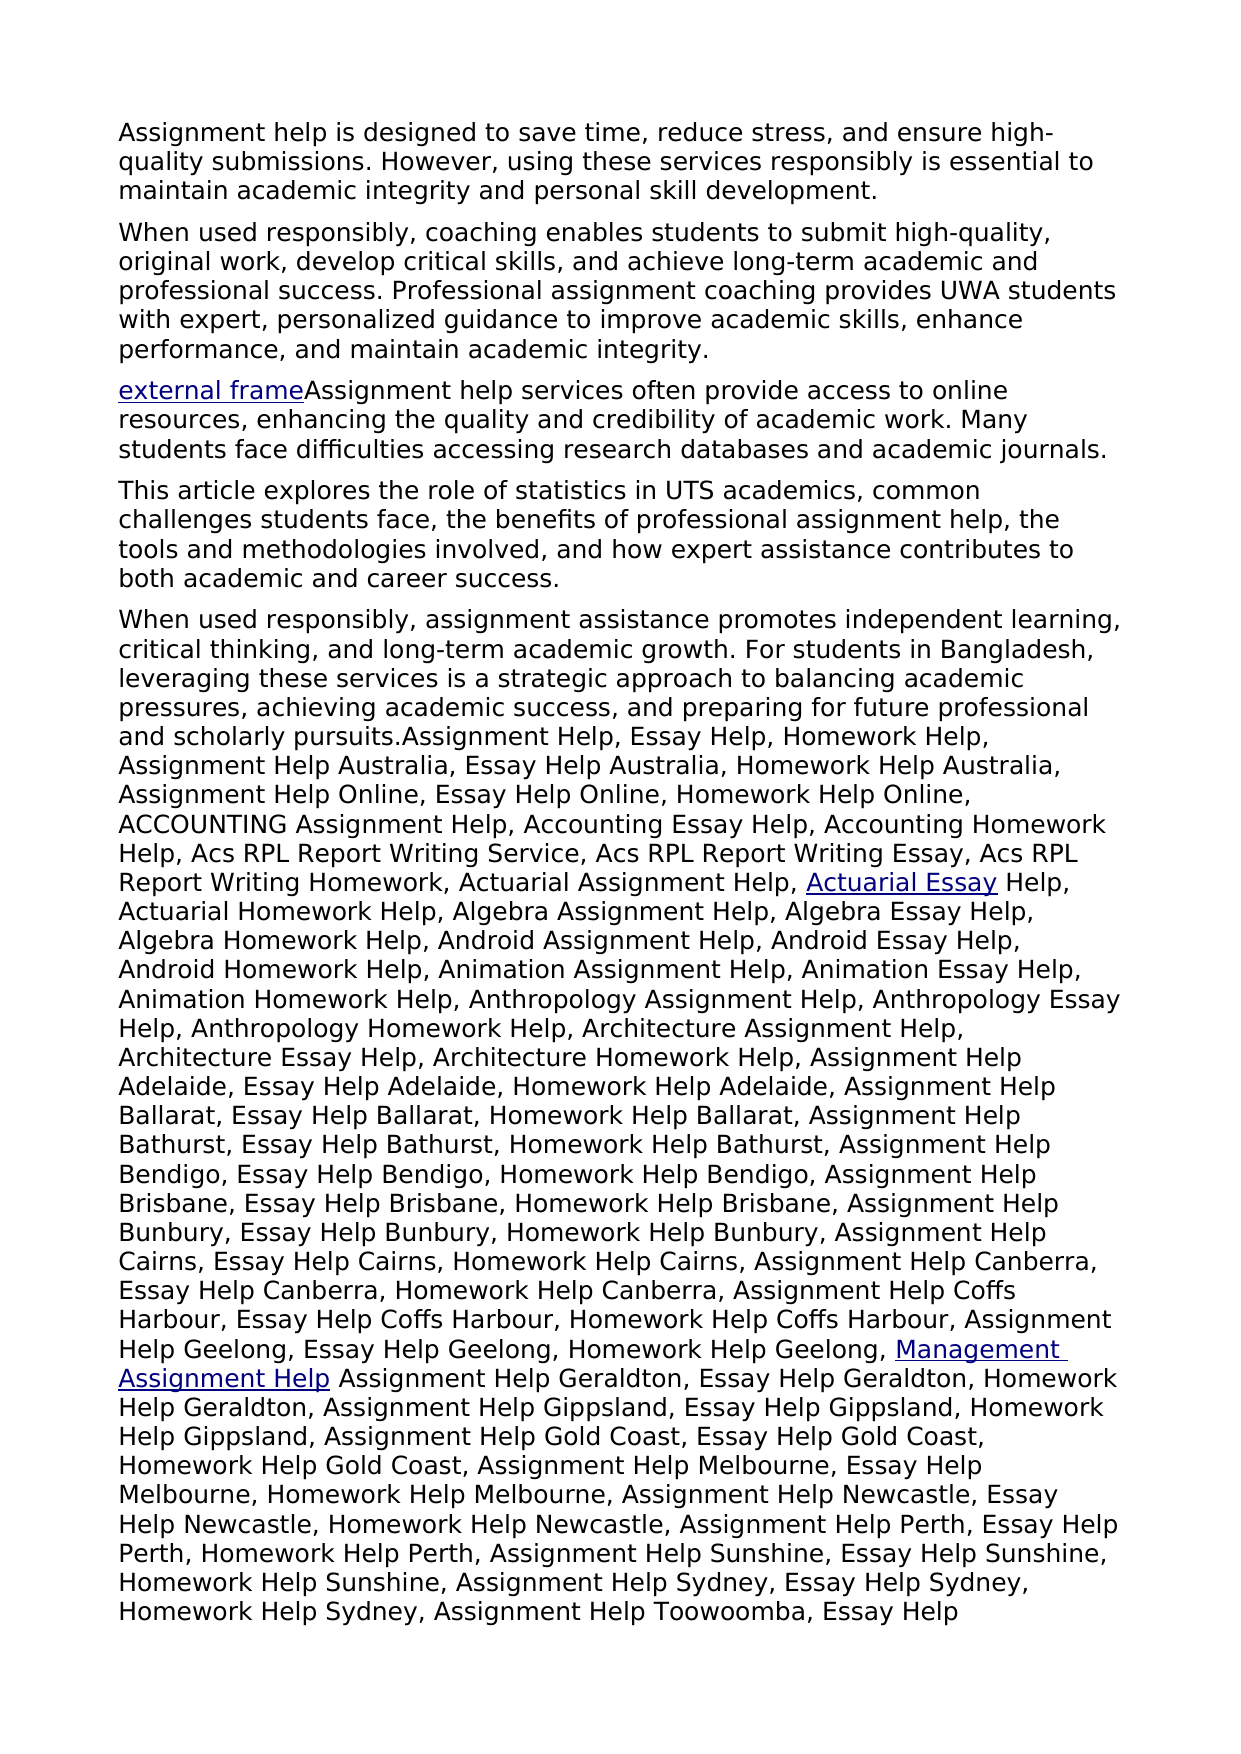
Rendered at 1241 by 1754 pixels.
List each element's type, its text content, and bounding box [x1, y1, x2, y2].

text external frameAssignment help services often provide access to online resources, enhancing the quality and credibility of academic work. Many students face difficulties accessing research databases and academic journals. [118, 376, 1122, 464]
text When used responsibly, coaching enables students to submit high-quality, original work, develop critical skills, and achieve long-term academic and professional success. Professional assignment coaching provides UWA students with expert, personalized guidance to improve academic skills, enhance performance, and maintain academic integrity. [118, 218, 1122, 364]
text This article explores the role of statistics in UTS academics, common challenges students face, the benefits of professional assignment help, the tools and methodologies involved, and how expert assistance contributes to both academic and career success. [118, 476, 1122, 593]
text When used responsibly, assignment assistance promotes independent learning, critical thinking, and long-term academic growth. For students in Bangladesh, leveraging these services is a strategic approach to balancing academic pressures, achieving academic success, and preparing for future professional and scholarly pursuits.Assignment Help, Essay Help, Homework Help, Assignment Help Australia, Essay Help Australia, Homework Help Australia, Assignment Help Online, Essay Help Online, Homework Help Online, ACCOUNTING Assignment Help, Accounting Essay Help, Accounting Homework Help, Acs RPL Report Writing Service, Acs RPL Report Writing Essay, Acs RPL Report Writing Homework, Actuarial Assignment Help, Actuarial Essay Help, Actuarial Homework Help, Algebra Assignment Help, Algebra Essay Help, Algebra Homework Help, Android Assignment Help, Android Essay Help, Android Homework Help, Animation Assignment Help, Animation Essay Help, Animation Homework Help, Anthropology Assignment Help, Anthropology Essay Help, Anthropology Homework Help, Architecture Assignment Help, Architecture Essay Help, Architecture Homework Help, Assignment Help Adelaide, Essay Help Adelaide, Homework Help Adelaide, Assignment Help Ballarat, Essay Help Ballarat, Homework Help Ballarat, Assignment Help Bathurst, Essay Help Bathurst, Homework Help Bathurst, Assignment Help Bendigo, Essay Help Bendigo, Homework Help Bendigo, Assignment Help Brisbane, Essay Help Brisbane, Homework Help Brisbane, Assignment Help Bunbury, Essay Help Bunbury, Homework Help Bunbury, Assignment Help Cairns, Essay Help Cairns, Homework Help Cairns, Assignment Help Canberra, Essay Help Canberra, Homework Help Canberra, Assignment Help Coffs Harbour, Essay Help Coffs Harbour, Homework Help Coffs Harbour, Assignment Help Geelong, Essay Help Geelong, Homework Help Geelong, Management Assignment Help Assignment Help Geraldton, Essay Help Geraldton, Homework Help Geraldton, Assignment Help Gippsland, Essay Help Gippsland, Homework Help Gippsland, Assignment Help Gold Coast, Essay Help Gold Coast, Homework Help Gold Coast, Assignment Help Melbourne, Essay Help Melbourne, Homework Help Melbourne, Assignment Help Newcastle, Essay Help Newcastle, Homework Help Newcastle, Assignment Help Perth, Essay Help Perth, Homework Help Perth, Assignment Help Sunshine, Essay Help Sunshine, Homework Help Sunshine, Assignment Help Sydney, Essay Help Sydney, Homework Help Sydney, Assignment Help Toowoomba, Essay Help [118, 606, 1122, 1626]
text Assignment help is designed to save time, reduce stress, and ensure high-quality submissions. However, using these services responsibly is essential to maintain academic integrity and personal skill development. [118, 118, 1122, 206]
